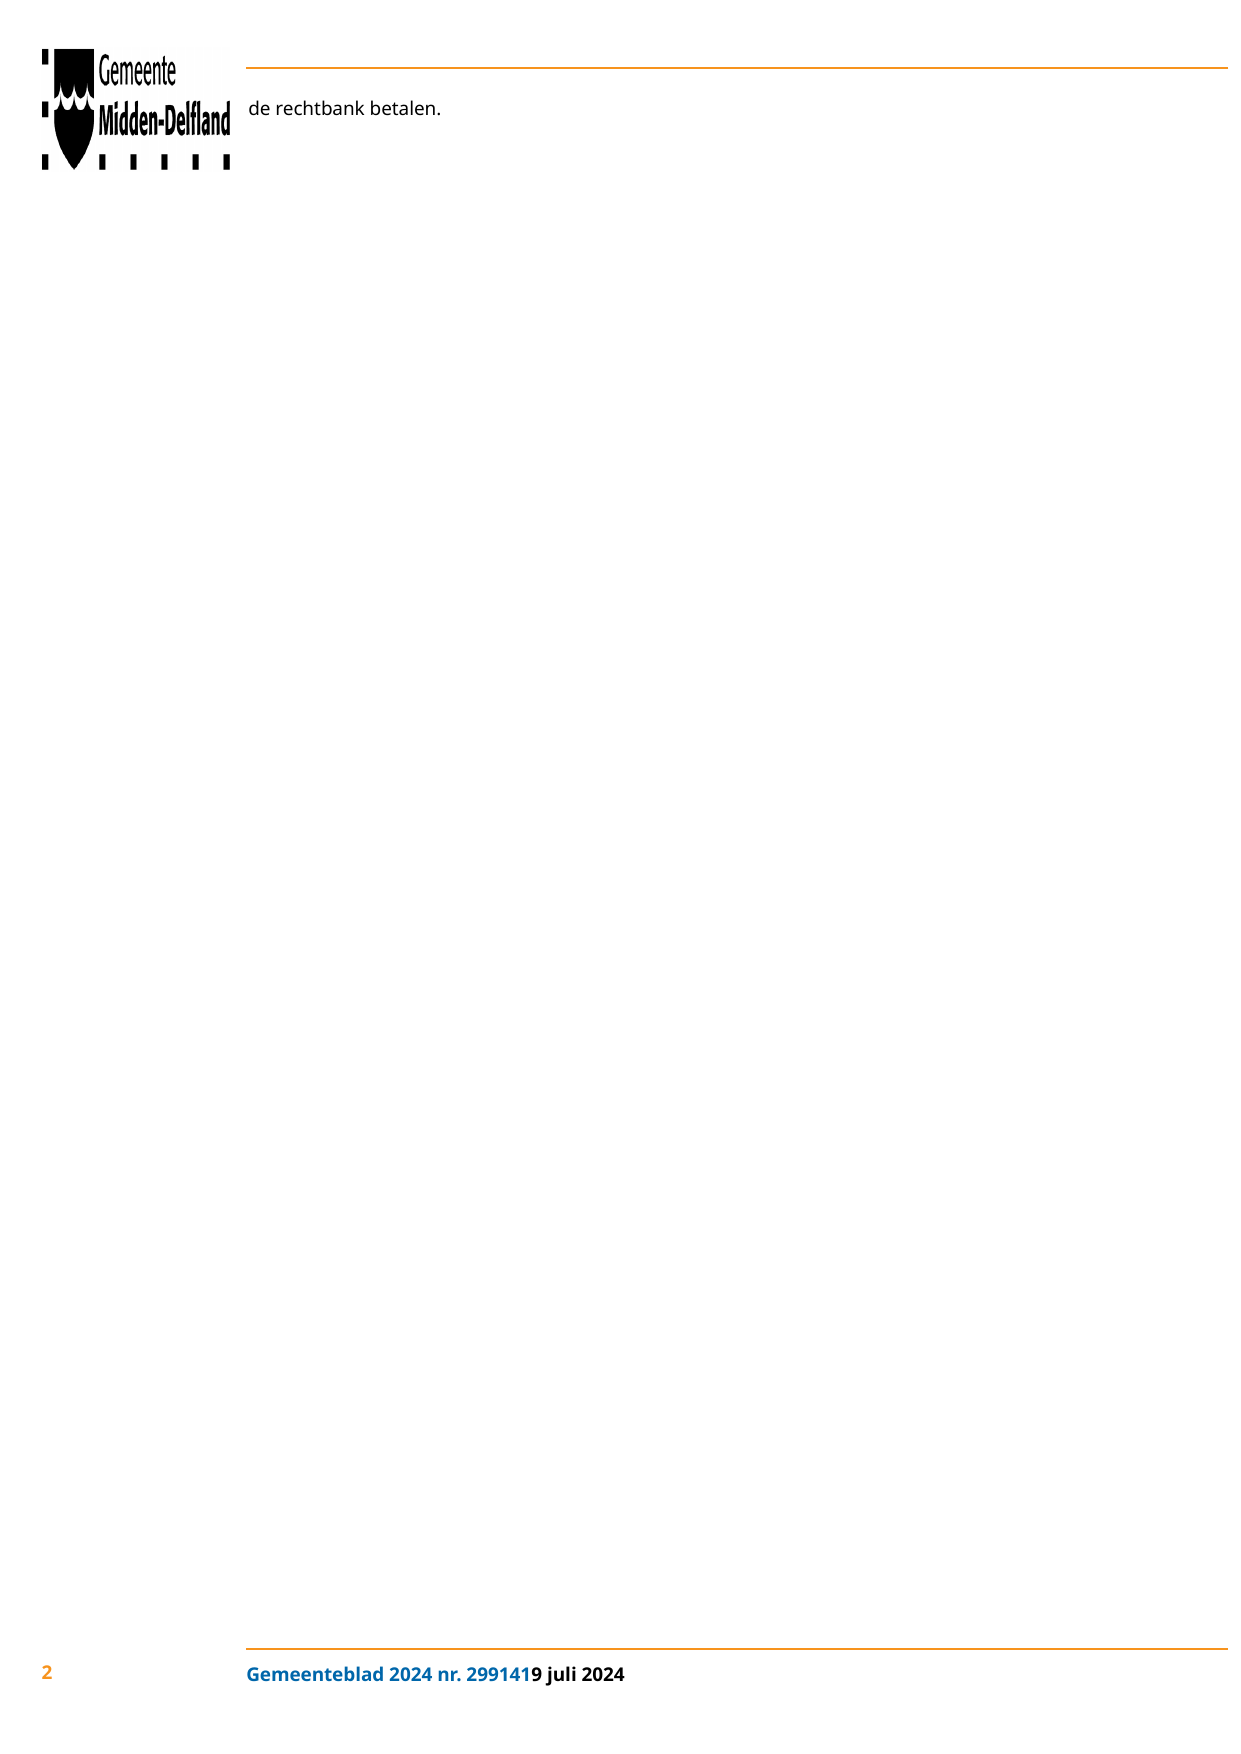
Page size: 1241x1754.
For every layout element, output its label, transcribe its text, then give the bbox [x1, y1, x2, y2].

picture [41, 47, 231, 172]
text de rechtbank betalen. [248, 95, 1152, 121]
